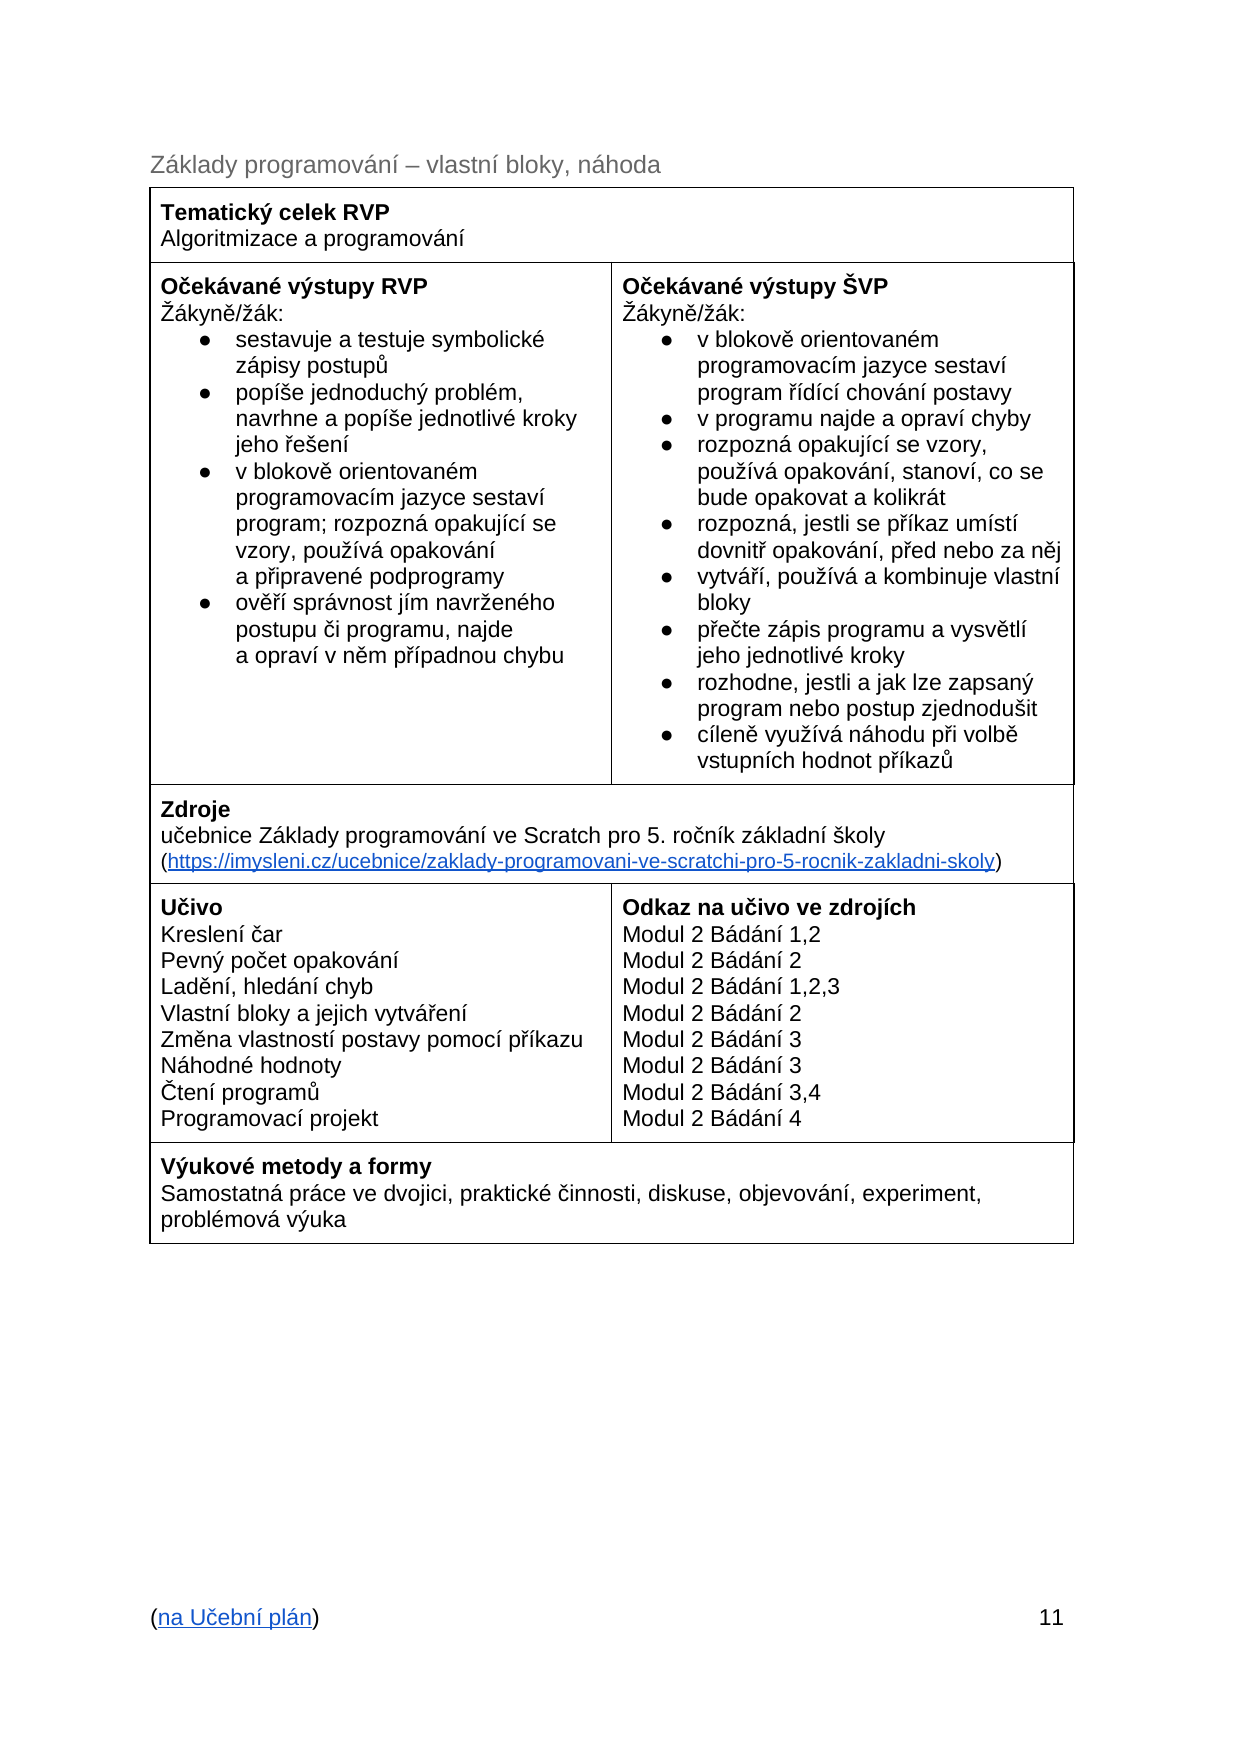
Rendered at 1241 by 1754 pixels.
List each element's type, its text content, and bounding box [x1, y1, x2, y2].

subtitle Základy programování – vlastní bloky, náhoda [150, 150, 1065, 179]
table_cell Výukové metody a formy Samostatná práce ve dvojici, praktické činnosti, diskuse, objevování, experiment, problémová výuka [151, 1143, 1073, 1243]
table_header Tematický celek RVP Algoritmizace a programování [151, 188, 1073, 262]
table_cell Učivo Kreslení čar Pevný počet opakování Ladění, hledání chyb Vlastní bloky a jejich vytváření Změna vlastností postavy pomocí příkazu Náhodné hodnoty Čtení programů Programovací projekt [151, 884, 611, 1142]
table_cell Očekávané výstupy ŠVP Žákyně/žák: v blokově orientovaném programovacím jazyce sestaví program řídící chování postavy v programu najde a opraví chyby rozpozná opakující se vzory, používá opakování, stanoví, co se bude opakovat a kolikrát rozpozná, jestli se příkaz umístí dovnitř opakování, před nebo za něj vytváří, používá a kombinuje vlastní bloky přečte zápis programu a vysvětlí jeho jednotlivé kroky rozhodne, jestli a jak lze zapsaný program nebo postup zjednodušit cíleně využívá náhodu při volbě vstupních hodnot příkazů [612, 263, 1073, 784]
table_cell Očekávané výstupy RVP Žákyně/žák: sestavuje a testuje symbolické zápisy postupů popíše jednoduchý problém, navrhne a popíše jednotlivé kroky jeho řešení v blokově orientovaném programovacím jazyce sestaví program; rozpozná opakující se vzory, používá opakování a připravené podprogramy ověří správnost jím navrženého postupu či programu, najde a opraví v něm případnou chybu [151, 263, 611, 784]
table_cell Zdroje učebnice Základy programování ve Scratch pro 5. ročník základní školy (https://imysleni.cz/ucebnice/zaklady-programovani-ve-scratchi-pro-5-rocnik-zakladni-skoly) [151, 785, 1073, 883]
table_cell Odkaz na učivo ve zdrojích Modul 2 Bádání 1,2 Modul 2 Bádání 2 Modul 2 Bádání 1,2,3 Modul 2 Bádání 2 Modul 2 Bádání 3 Modul 2 Bádání 3 Modul 2 Bádání 3,4 Modul 2 Bádání 4 [612, 884, 1073, 1142]
